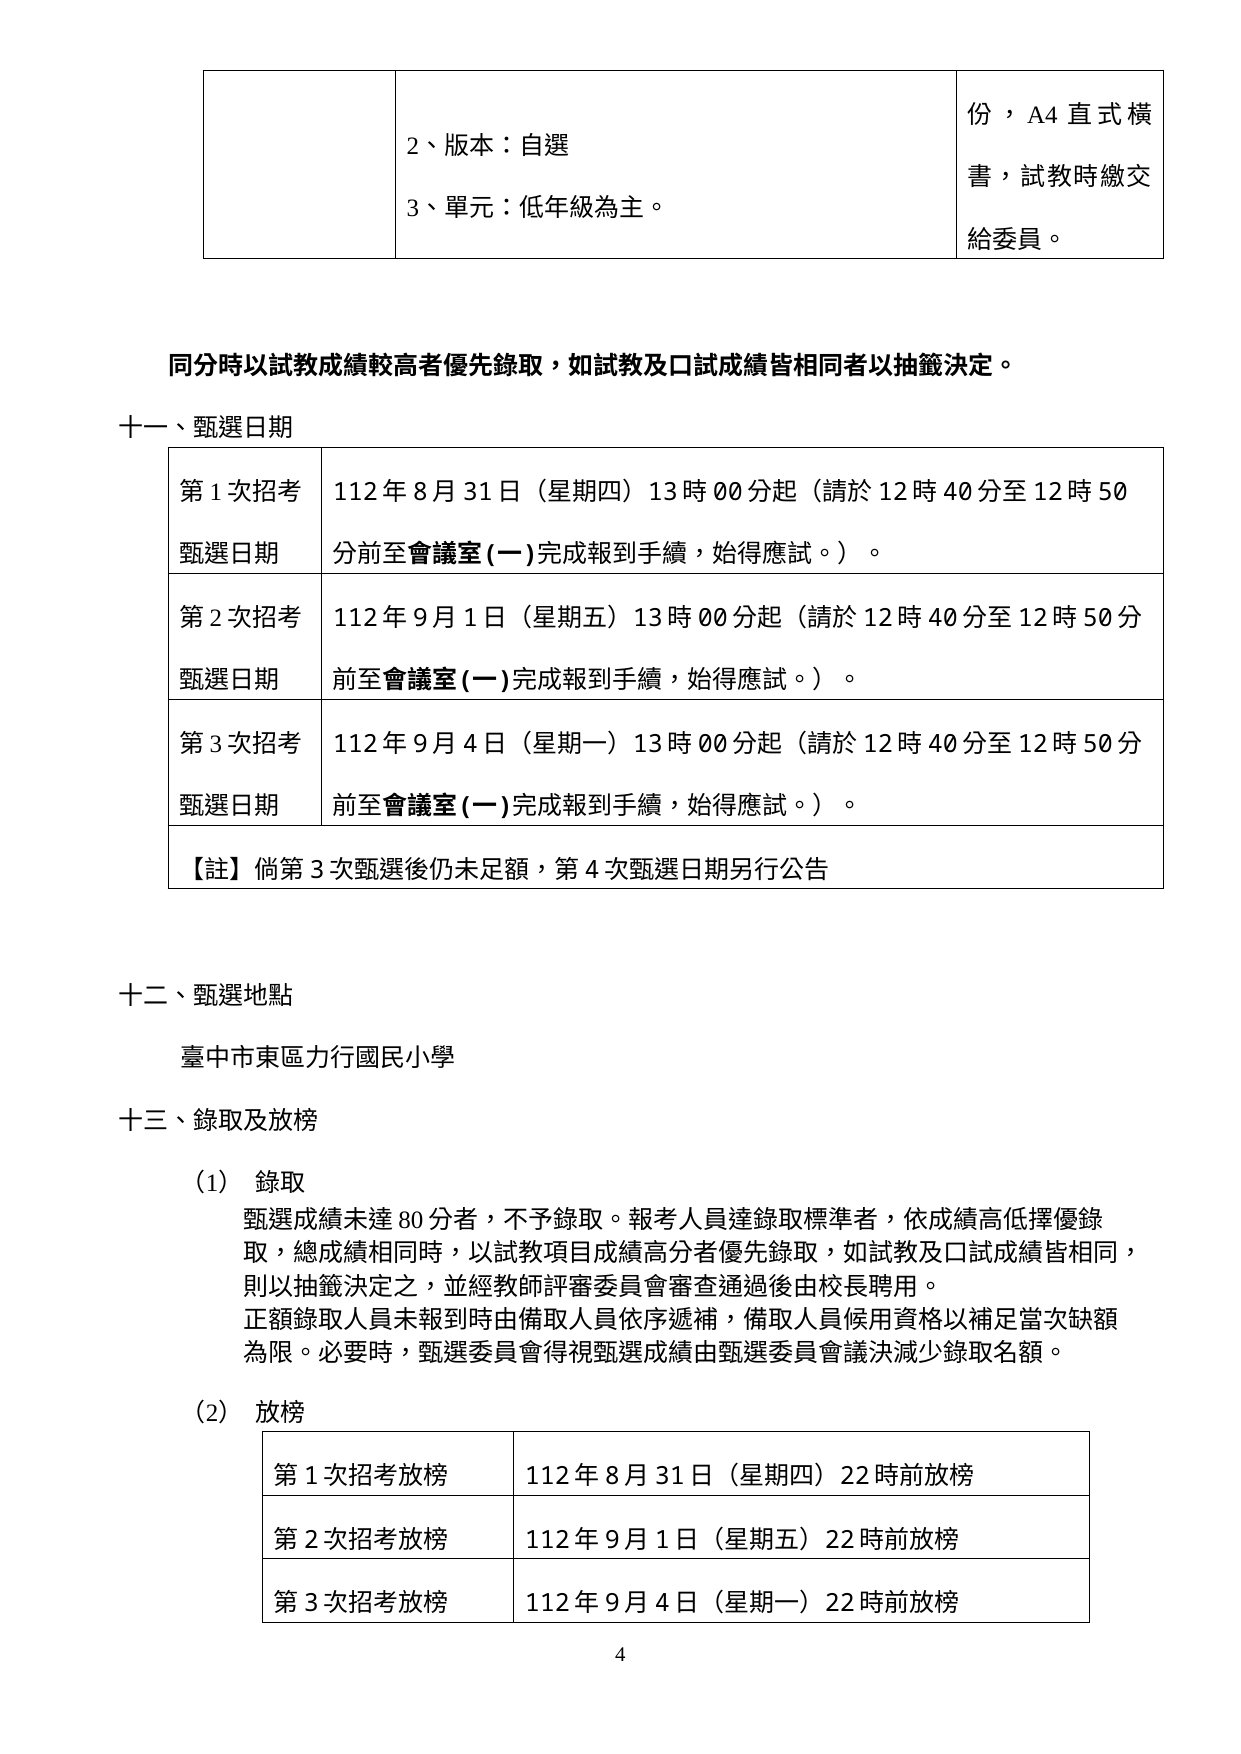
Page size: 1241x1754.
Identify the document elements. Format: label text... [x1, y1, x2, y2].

text 同分時以試教成績較高者優先錄取，如試教及口試成績皆相同者以抽籤決定。 [168, 322, 1122, 384]
table_cell 第2次招考放榜 [263, 1496, 513, 1558]
table_cell 份，A4直式橫書，試教時繳交給委員。 [957, 71, 1163, 258]
table_cell 112年9月4日（星期一）13時00分起（請於12時40分至12時50分前至會議室(一)完成報到手續，始得應試。）。 [322, 700, 1163, 825]
table_header 112年8月31日（星期四）22時前放榜 [514, 1432, 1089, 1494]
table_header 第1次招考放榜 [263, 1432, 513, 1494]
table_cell 第3次招考甄選日期 [169, 700, 321, 825]
table_header 第1次招考甄選日期 [169, 448, 321, 573]
text 十三、錄取及放榜 [118, 1077, 1122, 1139]
text 十二、甄選地點 [118, 952, 1122, 1014]
table_header 112年8月31日（星期四）13時00分起（請於12時40分至12時50分前至會議室(一)完成報到手續，始得應試。）。 [322, 448, 1163, 573]
table_cell 2、版本：自選 3、單元：低年級為主。 [396, 71, 956, 258]
text 正額錄取人員未報到時由備取人員依序遞補，備取人員候用資格以補足當次缺額為限。必要時，甄選委員會得視甄選成績由甄選委員會議決減少錄取名額。 [243, 1302, 1122, 1368]
text 十一、甄選日期 [118, 384, 1122, 447]
table_cell [204, 71, 395, 258]
table_cell 112年9月1日（星期五）13時00分起（請於12時40分至12時50分前至會議室(一)完成報到手續，始得應試。）。 [322, 574, 1163, 699]
table_cell 第3次招考放榜 [263, 1559, 513, 1622]
table_cell 【註】倘第3次甄選後仍未足額，第4次甄選日期另行公告 [169, 826, 1163, 888]
table_cell 112年9月4日（星期一）22時前放榜 [514, 1559, 1089, 1622]
list 錄取 [181, 1139, 1122, 1202]
table_cell 112年9月1日（星期五）22時前放榜 [514, 1496, 1089, 1558]
list 放榜 [181, 1368, 1122, 1431]
text 甄選成績未達80分者，不予錄取。報考人員達錄取標準者，依成績高低擇優錄取，總成績相同時，以試教項目成績高分者優先錄取，如試教及口試成績皆相同，則以抽籤決定之，並經教師評審委員會審查通過後由校長聘用。 [243, 1202, 1122, 1302]
text 臺中市東區力行國民小學 [181, 1014, 1122, 1077]
table_cell 第2次招考甄選日期 [169, 574, 321, 699]
